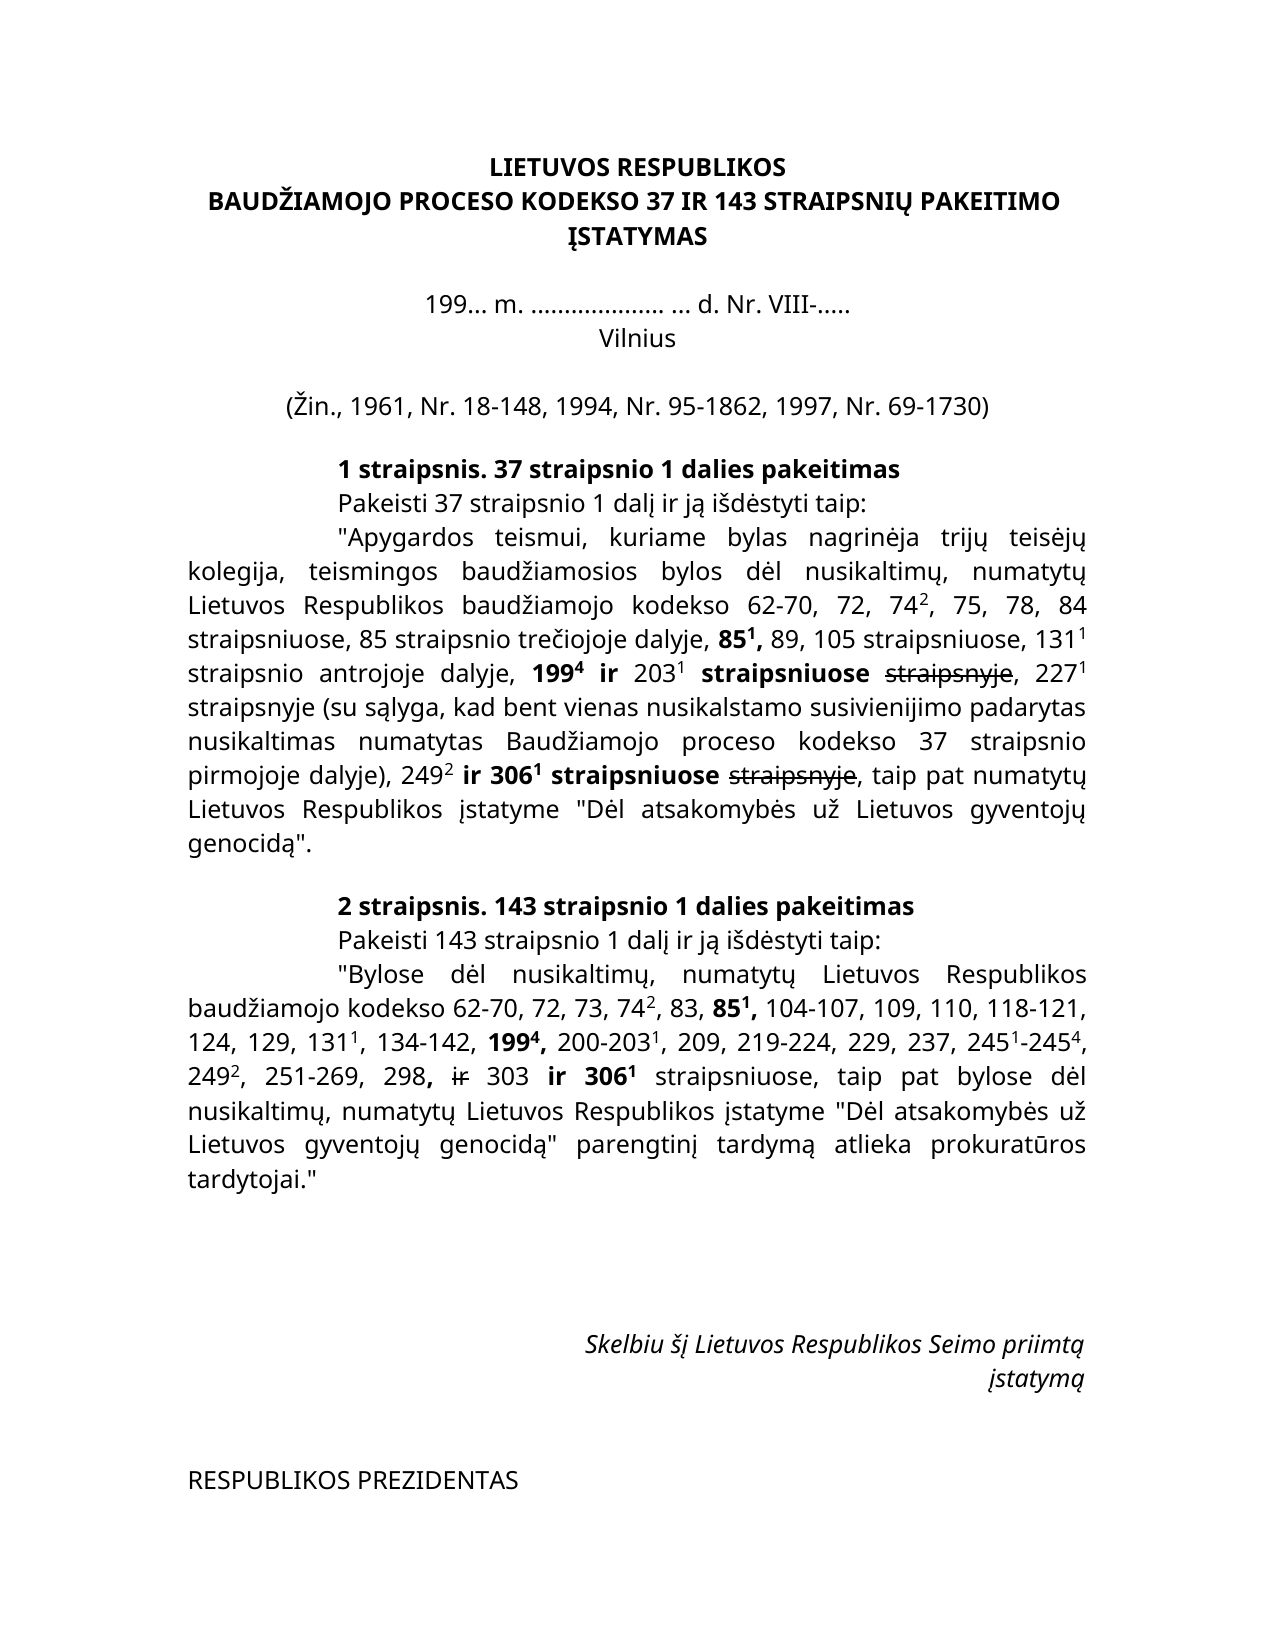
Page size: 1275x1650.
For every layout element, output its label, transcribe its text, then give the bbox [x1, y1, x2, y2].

text (Žin., 1961, Nr. 18-148, 1994, Nr. 95-1862, 1997, Nr. 69-1730) [187, 388, 1087, 422]
text Pakeisti 143 straipsnio 1 dalį ir ją išdėstyti taip: [187, 923, 1087, 957]
text Vilnius [187, 320, 1087, 354]
text Pakeisti 37 straipsnio 1 dalį ir ją išdėstyti taip: [187, 485, 1087, 519]
text 1 straipsnis. 37 straipsnio 1 dalies pakeitimas [187, 451, 1087, 485]
text 199... m. .................... ... d. Nr. VIII-..... [187, 286, 1087, 320]
text BAUDŽIAMOJO PROCESO KODEKSO 37 IR 143 STRAIPSNIŲ PAKEITIMO [187, 184, 1087, 218]
text 2 straipsnis. 143 straipsnio 1 dalies pakeitimas [187, 889, 1087, 923]
text "Bylose dėl nusikaltimų, numatytų Lietuvos Respublikos baudžiamojo kodekso 62-70, 72, 73, 742, 83, 851, 104-107, 109, 110, 118-121, 124, 129, 1311, 134-142, 1994, 200-2031, 209, 219-224, 229, 237, 2451-2454, 2492, 251-269, 298, ir 303 ir 3061 straipsniuose, taip pat bylose dėl nusikaltimų, numatytų Lietuvos Respublikos įstatyme "Dėl atsakomybės už Lietuvos gyventojų genocidą" parengtinį tardymą atlieka prokuratūros tardytojai." [187, 957, 1087, 1195]
text RESPUBLIKOS PREZIDENTAS [187, 1462, 1087, 1497]
text LIETUVOS RESPUBLIKOS [187, 150, 1087, 184]
text "Apygardos teismui, kuriame bylas nagrinėja trijų teisėjų kolegija, teismingos baudžiamosios bylos dėl nusikaltimų, numatytų Lietuvos Respublikos baudžiamojo kodekso 62-70, 72, 742, 75, 78, 84 straipsniuose, 85 straipsnio trečiojoje dalyje, 851, 89, 105 straipsniuose, 1311 straipsnio antrojoje dalyje, 1994 ir 2031 straipsniuose straipsnyje, 2271 straipsnyje (su sąlyga, kad bent vienas nusikalstamo susivienijimo padarytas nusikaltimas numatytas Baudžiamojo proceso kodekso 37 straipsnio pirmojoje dalyje), 2492 ir 3061 straipsniuose straipsnyje, taip pat numatytų Lietuvos Respublikos įstatyme "Dėl atsakomybės už Lietuvos gyventojų genocidą". [187, 519, 1087, 860]
text Skelbiu šį Lietuvos Respublikos Seimo priimtą įstatymą [187, 1326, 1087, 1394]
text ĮSTATYMAS [187, 218, 1087, 252]
